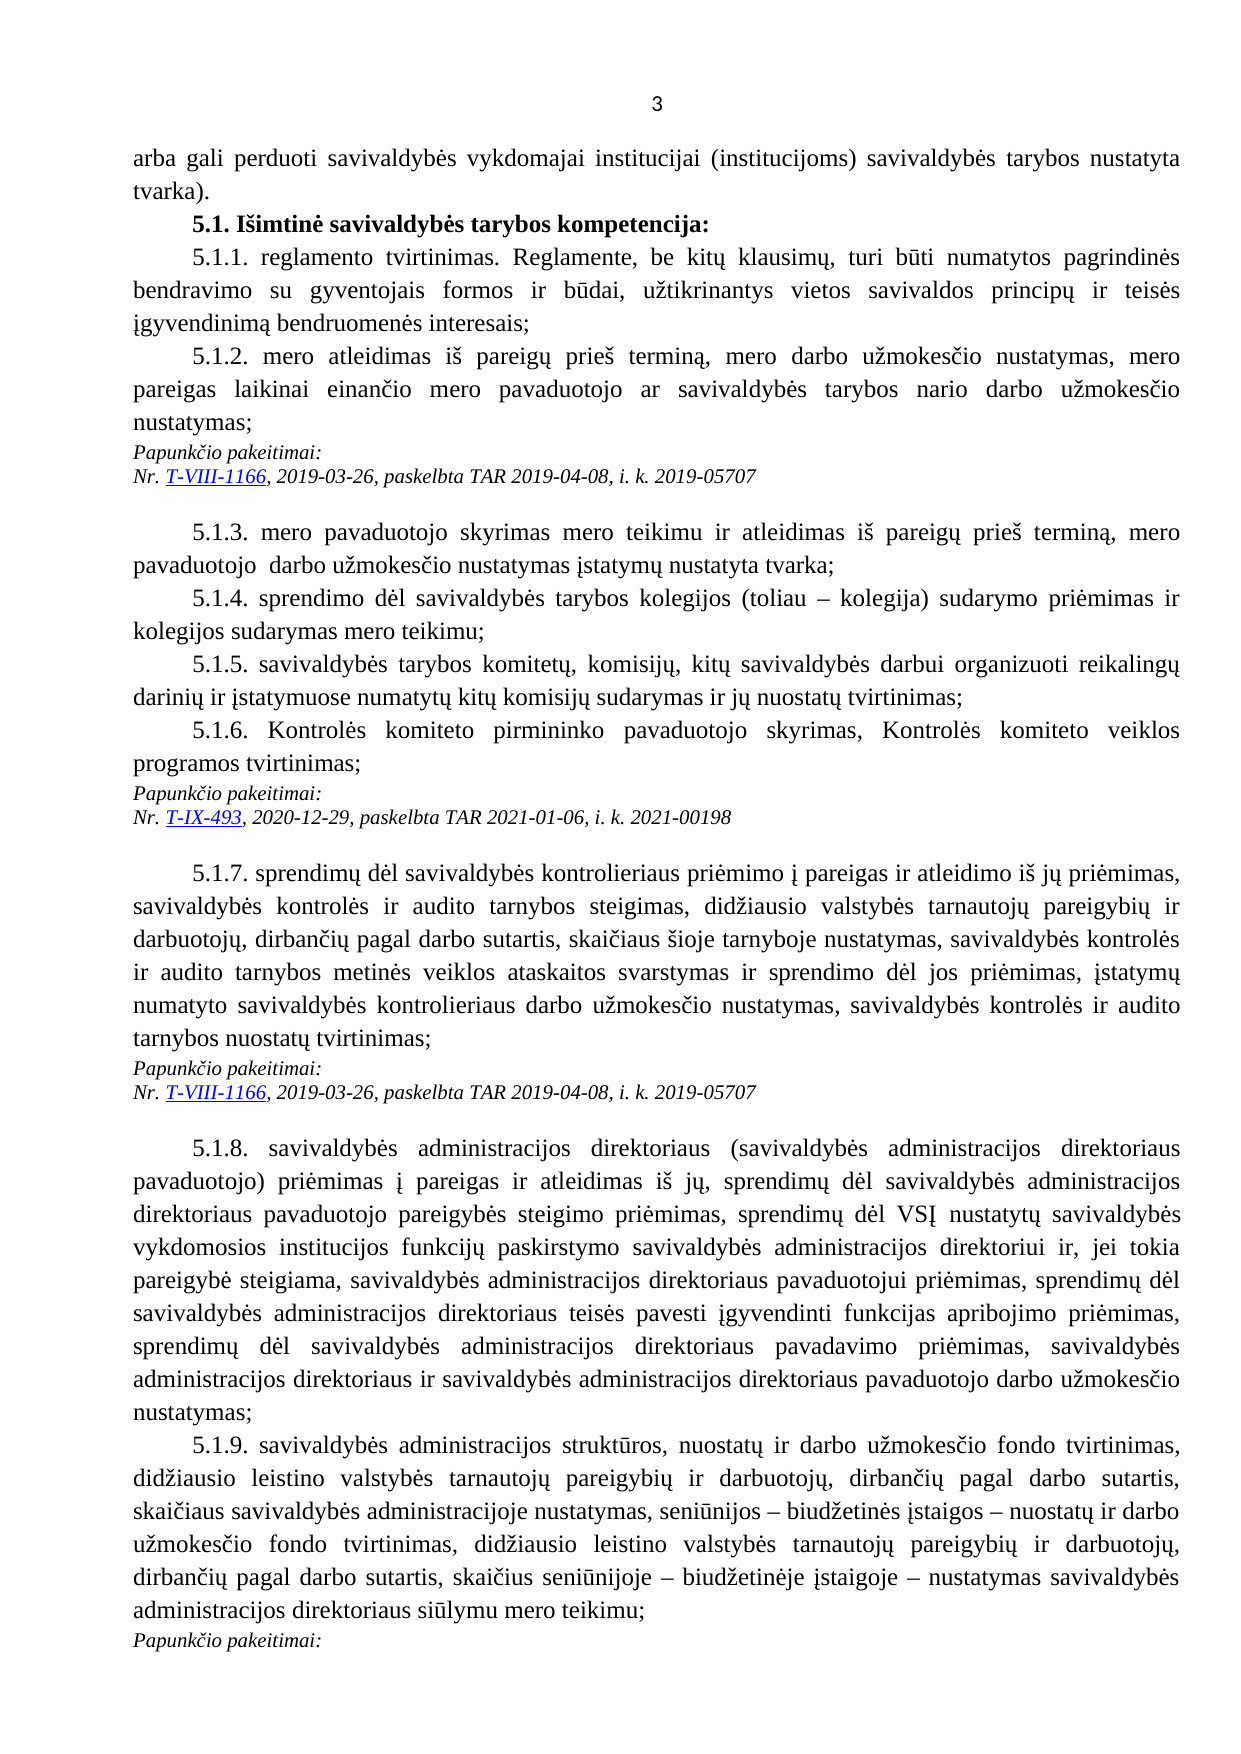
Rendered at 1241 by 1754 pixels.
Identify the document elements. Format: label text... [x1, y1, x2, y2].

text 5.1.2. mero atleidimas iš pareigų prieš terminą, mero darbo užmokesčio nustatymas, mero pareigas laikinai einančio mero pavaduotojo ar savivaldybės tarybos nario darbo užmokesčio nustatymas; [133, 341, 1181, 436]
text Nr. T-VIII-1166, 2019-03-26, paskelbta TAR 2019-04-08, i. k. 2019-05707 [133, 464, 1181, 488]
text Papunkčio pakeitimai: [133, 1056, 1181, 1080]
text Nr. T-VIII-1166, 2019-03-26, paskelbta TAR 2019-04-08, i. k. 2019-05707 [133, 1080, 1181, 1104]
text 5.1.1. reglamento tvirtinimas. Reglamente, be kitų klausimų, turi būti numatytos pagrindinės bendravimo su gyventojais formos ir būdai, užtikrinantys vietos savivaldos principų ir teisės įgyvendinimą bendruomenės interesais; [133, 242, 1181, 337]
text 5.1.6. Kontrolės komiteto pirmininko pavaduotojo skyrimas, Kontrolės komiteto veiklos programos tvirtinimas; [133, 715, 1181, 777]
text 5.1.8. savivaldybės administracijos direktoriaus (savivaldybės administracijos direktoriaus pavaduotojo) priėmimas į pareigas ir atleidimas iš jų, sprendimų dėl savivaldybės administracijos direktoriaus pavaduotojo pareigybės steigimo priėmimas, sprendimų dėl VSĮ nustatytų savivaldybės vykdomosios institucijos funkcijų paskirstymo savivaldybės administracijos direktoriui ir, jei tokia pareigybė steigiama, savivaldybės administracijos direktoriaus pavaduotojui priėmimas, sprendimų dėl savivaldybės administracijos direktoriaus teisės pavesti įgyvendinti funkcijas apribojimo priėmimas, sprendimų dėl savivaldybės administracijos direktoriaus pavadavimo priėmimas, savivaldybės administracijos direktoriaus ir savivaldybės administracijos direktoriaus pavaduotojo darbo užmokesčio nustatymas; [133, 1133, 1181, 1426]
text 5.1.9. savivaldybės administracijos struktūros, nuostatų ir darbo užmokesčio fondo tvirtinimas, didžiausio leistino valstybės tarnautojų pareigybių ir darbuotojų, dirbančių pagal darbo sutartis, skaičiaus savivaldybės administracijoje nustatymas, seniūnijos – biudžetinės įstaigos – nuostatų ir darbo užmokesčio fondo tvirtinimas, didžiausio leistino valstybės tarnautojų pareigybių ir darbuotojų, dirbančių pagal darbo sutartis, skaičius seniūnijoje – biudžetinėje įstaigoje – nustatymas savivaldybės administracijos direktoriaus siūlymu mero teikimu; [133, 1430, 1181, 1624]
text Nr. T-IX-493, 2020-12-29, paskelbta TAR 2021-01-06, i. k. 2021-00198 [133, 805, 1181, 829]
text arba gali perduoti savivaldybės vykdomajai institucijai (institucijoms) savivaldybės tarybos nustatyta tvarka). [133, 143, 1181, 205]
text Papunkčio pakeitimai: [133, 440, 1181, 464]
text Papunkčio pakeitimai: [133, 781, 1181, 805]
text Papunkčio pakeitimai: [133, 1628, 1181, 1652]
text 5.1.3. mero pavaduotojo skyrimas mero teikimu ir atleidimas iš pareigų prieš terminą, mero pavaduotojo darbo užmokesčio nustatymas įstatymų nustatyta tvarka; [133, 517, 1181, 579]
text 5.1.5. savivaldybės tarybos komitetų, komisijų, kitų savivaldybės darbui organizuoti reikalingų darinių ir įstatymuose numatytų kitų komisijų sudarymas ir jų nuostatų tvirtinimas; [133, 649, 1181, 711]
text 5.1. Išimtinė savivaldybės tarybos kompetencija: [133, 209, 1181, 238]
text 5.1.4. sprendimo dėl savivaldybės tarybos kolegijos (toliau – kolegija) sudarymo priėmimas ir kolegijos sudarymas mero teikimu; [133, 583, 1181, 645]
text 5.1.7. sprendimų dėl savivaldybės kontrolieriaus priėmimo į pareigas ir atleidimo iš jų priėmimas, savivaldybės kontrolės ir audito tarnybos steigimas, didžiausio valstybės tarnautojų pareigybių ir darbuotojų, dirbančių pagal darbo sutartis, skaičiaus šioje tarnyboje nustatymas, savivaldybės kontrolės ir audito tarnybos metinės veiklos ataskaitos svarstymas ir sprendimo dėl jos priėmimas, įstatymų numatyto savivaldybės kontrolieriaus darbo užmokesčio nustatymas, savivaldybės kontrolės ir audito tarnybos nuostatų tvirtinimas; [133, 858, 1181, 1052]
